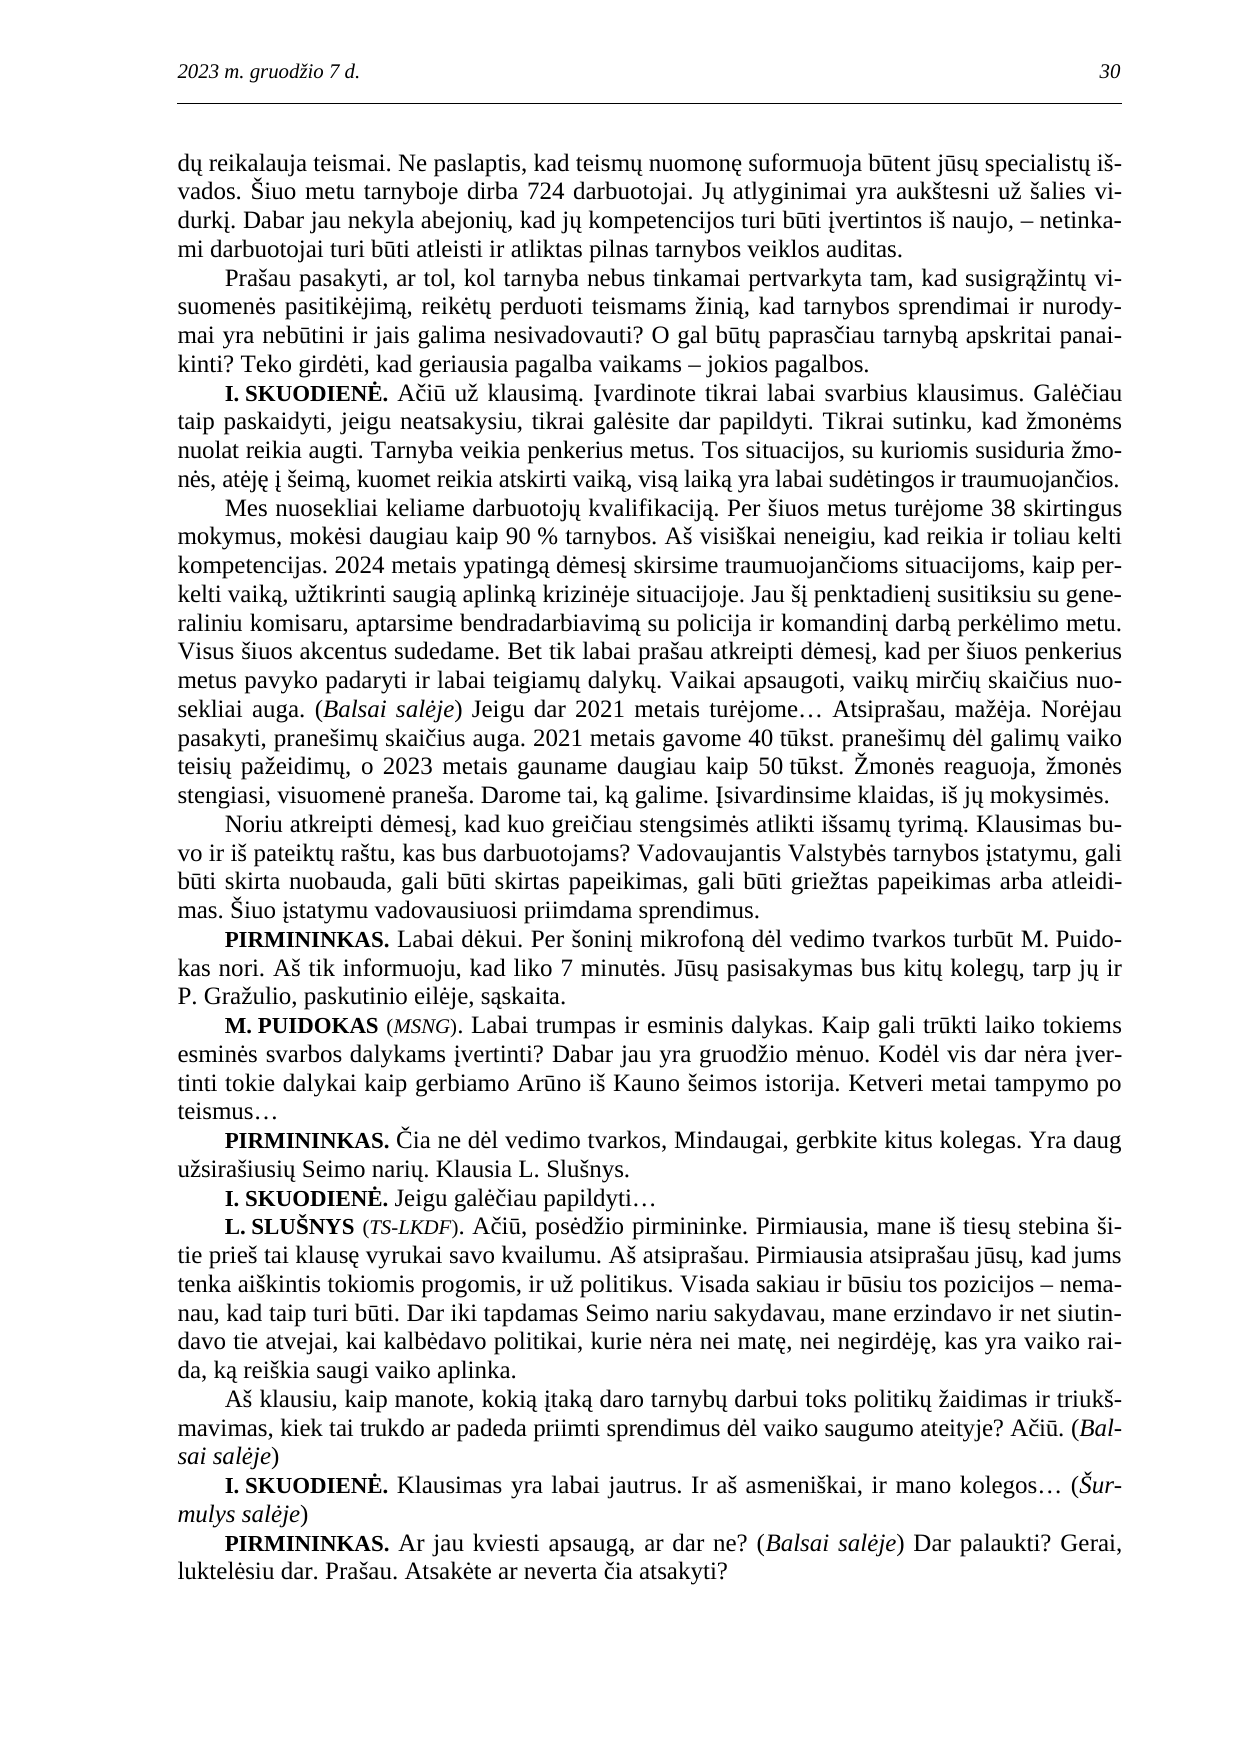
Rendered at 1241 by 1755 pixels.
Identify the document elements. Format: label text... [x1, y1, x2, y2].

text dų rei­ka­lau­ja teis­mai. Ne pa­slap­tis, kad teis­mų nuo­mo­nę su­for­muo­ja bū­tent jū­sų spe­cia­lis­tų iš­va­dos. Šiuo me­tu tar­ny­bo­je dir­ba 724 dar­buo­to­jai. Jų at­ly­gi­ni­mai yra aukš­tes­ni už ša­lies vi­dur­kį. Da­bar jau ne­ky­la abe­jo­nių, kad jų kom­pe­ten­ci­jos tu­ri bū­ti įver­tin­tos iš nau­jo, – ne­tin­ka­mi dar­buo­to­jai tu­ri bū­ti at­leis­ti ir at­lik­tas pil­nas tar­ny­bos veik­los au­di­tas. [177, 148, 1122, 263]
text I. SKUODIENĖ. Ačiū už klau­si­mą. Įvar­di­no­te tik­rai la­bai svar­bius klau­si­mus. Ga­lė­čiau taip pa­skai­dy­ti, jei­gu ne­at­sa­ky­siu, tik­rai ga­lė­si­te dar pa­pil­dy­ti. Tik­rai su­tin­ku, kad žmo­nėms nuo­lat rei­kia aug­ti. Tar­ny­ba vei­kia pen­ke­rius me­tus. Tos si­tu­a­ci­jos, su ku­rio­mis su­si­du­ria žmo­nės, at­ėję į šei­mą, kuo­met rei­kia at­skir­ti vai­ką, vi­są lai­ką yra la­bai su­dė­tin­gos ir trau­muo­jan­čios. [177, 378, 1122, 493]
text Mes nuo­sek­liai ke­lia­me dar­buo­to­jų kva­li­fi­ka­ci­ją. Per šiuos me­tus tu­rė­jo­me 38 skir­tin­gus mo­ky­mus, mo­kė­si dau­giau kaip 90 % tar­ny­bos. Aš vi­siš­kai ne­nei­giu, kad rei­kia ir to­liau kel­ti kom­pe­ten­ci­jas. 2024 me­tais ypa­tin­gą dė­me­sį skir­si­me trau­muo­jan­čioms si­tu­a­ci­joms, kaip per­kel­ti vai­ką, už­tik­rin­ti sau­gią ap­lin­ką kri­zi­nė­je si­tu­a­ci­jo­je. Jau šį penk­ta­die­nį su­si­tik­siu su ge­ne­ra­li­niu ko­mi­sa­ru, ap­tar­si­me ben­dra­dar­bia­vi­mą su po­li­ci­ja ir ko­man­di­nį dar­bą per­kė­li­mo me­tu. Vi­sus šiuos ak­cen­tus su­de­da­me. Bet tik la­bai pra­šau at­kreip­ti dė­me­sį, kad per šiuos pen­ke­rius me­tus pa­vy­ko pa­da­ry­ti ir la­bai tei­gia­mų da­ly­kų. Vai­kai ap­sau­go­ti, vai­kų mir­čių skai­čius nuo­sek­liai au­ga. (Bal­sai sa­lė­je) Jei­gu dar 2021 me­tais tu­rė­jo­me… At­si­pra­šau, ma­žė­ja. No­rė­jau pa­sa­ky­ti, pra­ne­ši­mų skai­čius au­ga. 2021 me­tais ga­vo­me 40 tūkst. pra­ne­ši­mų dėl ga­li­mų vai­ko tei­sių pa­žei­di­mų, o 2023 me­tais gau­na­me dau­giau kaip 50 tūkst. Žmo­nės re­a­guo­ja, žmo­nės sten­gia­si, vi­suo­me­nė pra­ne­ša. Da­ro­me tai, ką ga­li­me. Įsi­var­din­si­me klai­das, iš jų mo­ky­si­mės. [177, 493, 1122, 809]
text No­riu at­kreip­ti dė­me­sį, kad kuo grei­čiau steng­si­mės at­lik­ti iš­sa­mų ty­ri­mą. Klau­si­mas bu­vo ir iš pa­teik­tų raš­tu, kas bus dar­buo­to­jams? Va­do­vau­jan­tis Vals­ty­bės tar­ny­bos įsta­ty­mu, ga­li bū­ti skir­ta nuo­bau­da, ga­li bū­ti skir­tas pa­pei­ki­mas, ga­li bū­ti griež­tas pa­pei­ki­mas ar­ba at­lei­di­mas. Šiuo įsta­ty­mu va­do­vau­siuo­si pri­im­da­ma spren­di­mus. [177, 809, 1122, 924]
text Aš klau­siu, kaip ma­no­te, ko­kią įta­ką da­ro tar­ny­bų dar­bui toks po­li­ti­kų žai­di­mas ir triukš­ma­vi­mas, kiek tai truk­do ar pa­de­da pri­im­ti spren­di­mus dėl vai­ko sau­gu­mo at­ei­ty­je? Ačiū. (Bal­sai sa­lė­je) [177, 1384, 1122, 1470]
text I. SKUODIENĖ. Jei­gu ga­lė­čiau pa­pil­dy­ti… [177, 1183, 1122, 1211]
text PIRMININKAS. Ar jau kvies­ti ap­sau­gą, ar dar ne? (Bal­sai sa­lė­je) Dar pa­lauk­ti? Ge­rai, luk­te­lė­siu dar. Pra­šau. At­sa­kė­te ar ne­ver­ta čia at­sa­ky­ti? [177, 1528, 1122, 1585]
text L. SLUŠNYS (TS-LKDF). Ačiū, po­sė­džio pir­mi­nin­ke. Pir­miau­sia, ma­ne iš tie­sų ste­bi­na ši­tie prieš tai klau­sę vy­ru­kai sa­vo kvai­lu­mu. Aš at­si­pra­šau. Pir­miau­sia at­si­pra­šau jū­sų, kad jums ten­ka aiš­kin­tis to­kio­mis pro­go­mis, ir už po­li­ti­kus. Vi­sa­da sa­kiau ir bū­siu tos po­zi­ci­jos – ne­ma­nau, kad taip tu­ri bū­ti. Dar iki tap­da­mas Sei­mo na­riu sa­ky­da­vau, ma­ne er­zin­da­vo ir net siu­tin­da­vo tie at­ve­jai, kai kal­bė­da­vo po­li­ti­kai, ku­rie nė­ra nei ma­tę, nei ne­gir­dė­ję, kas yra vai­ko rai­da, ką reiš­kia sau­gi vai­ko ap­lin­ka. [177, 1211, 1122, 1384]
text Pra­šau pa­sa­ky­ti, ar tol, kol tar­ny­ba ne­bus tin­ka­mai per­tvar­ky­ta tam, kad su­si­grą­žin­tų vi­suo­me­nės pa­si­ti­kė­ji­mą, rei­kė­tų per­duo­ti teis­mams ži­nią, kad tar­ny­bos spren­di­mai ir nu­ro­dy­mai yra ne­bū­ti­ni ir jais ga­li­ma ne­si­va­do­vau­ti? O gal bū­tų pa­pras­čiau tar­ny­bą ap­skri­tai pa­nai­kin­ti? Te­ko gir­dė­ti, kad ge­riau­sia pa­gal­ba vai­kams – jo­kios pa­gal­bos. [177, 263, 1122, 378]
text PIRMININKAS. Čia ne dėl ve­di­mo tvar­kos, Min­dau­gai, gerb­ki­te ki­tus ko­le­gas. Yra daug už­si­ra­šiu­sių Sei­mo na­rių. Klau­sia L. Sluš­nys. [177, 1125, 1122, 1183]
text I. SKUODIENĖ. Klau­si­mas yra la­bai jaut­rus. Ir aš as­me­niš­kai, ir ma­no ko­le­gos… (Šur­mu­lys sa­lė­je) [177, 1470, 1122, 1528]
text PIRMININKAS. La­bai dė­kui. Per šo­ni­nį mik­ro­fo­ną dėl ve­di­mo tvar­kos tur­būt M. Pui­do­kas no­ri. Aš tik in­for­muo­ju, kad li­ko 7 mi­nu­tės. Jū­sų pa­si­sa­ky­mas bus ki­tų ko­le­gų, tarp jų ir P. Gra­žu­lio, pas­ku­ti­nio ei­lė­je, są­skai­ta. [177, 924, 1122, 1010]
text M. PUIDOKAS (MSNG). La­bai trum­pas ir es­mi­nis da­ly­kas. Kaip ga­li trūk­ti lai­ko to­kiems es­mi­nės svar­bos da­ly­kams įver­tin­ti? Da­bar jau yra gruo­džio mė­nuo. Ko­dėl vis dar nė­ra įver­tin­ti to­kie da­ly­kai kaip ger­bia­mo Arū­no iš Kau­no šei­mos is­to­ri­ja. Ket­ve­ri me­tai tam­py­mo po teis­mus… [177, 1010, 1122, 1125]
